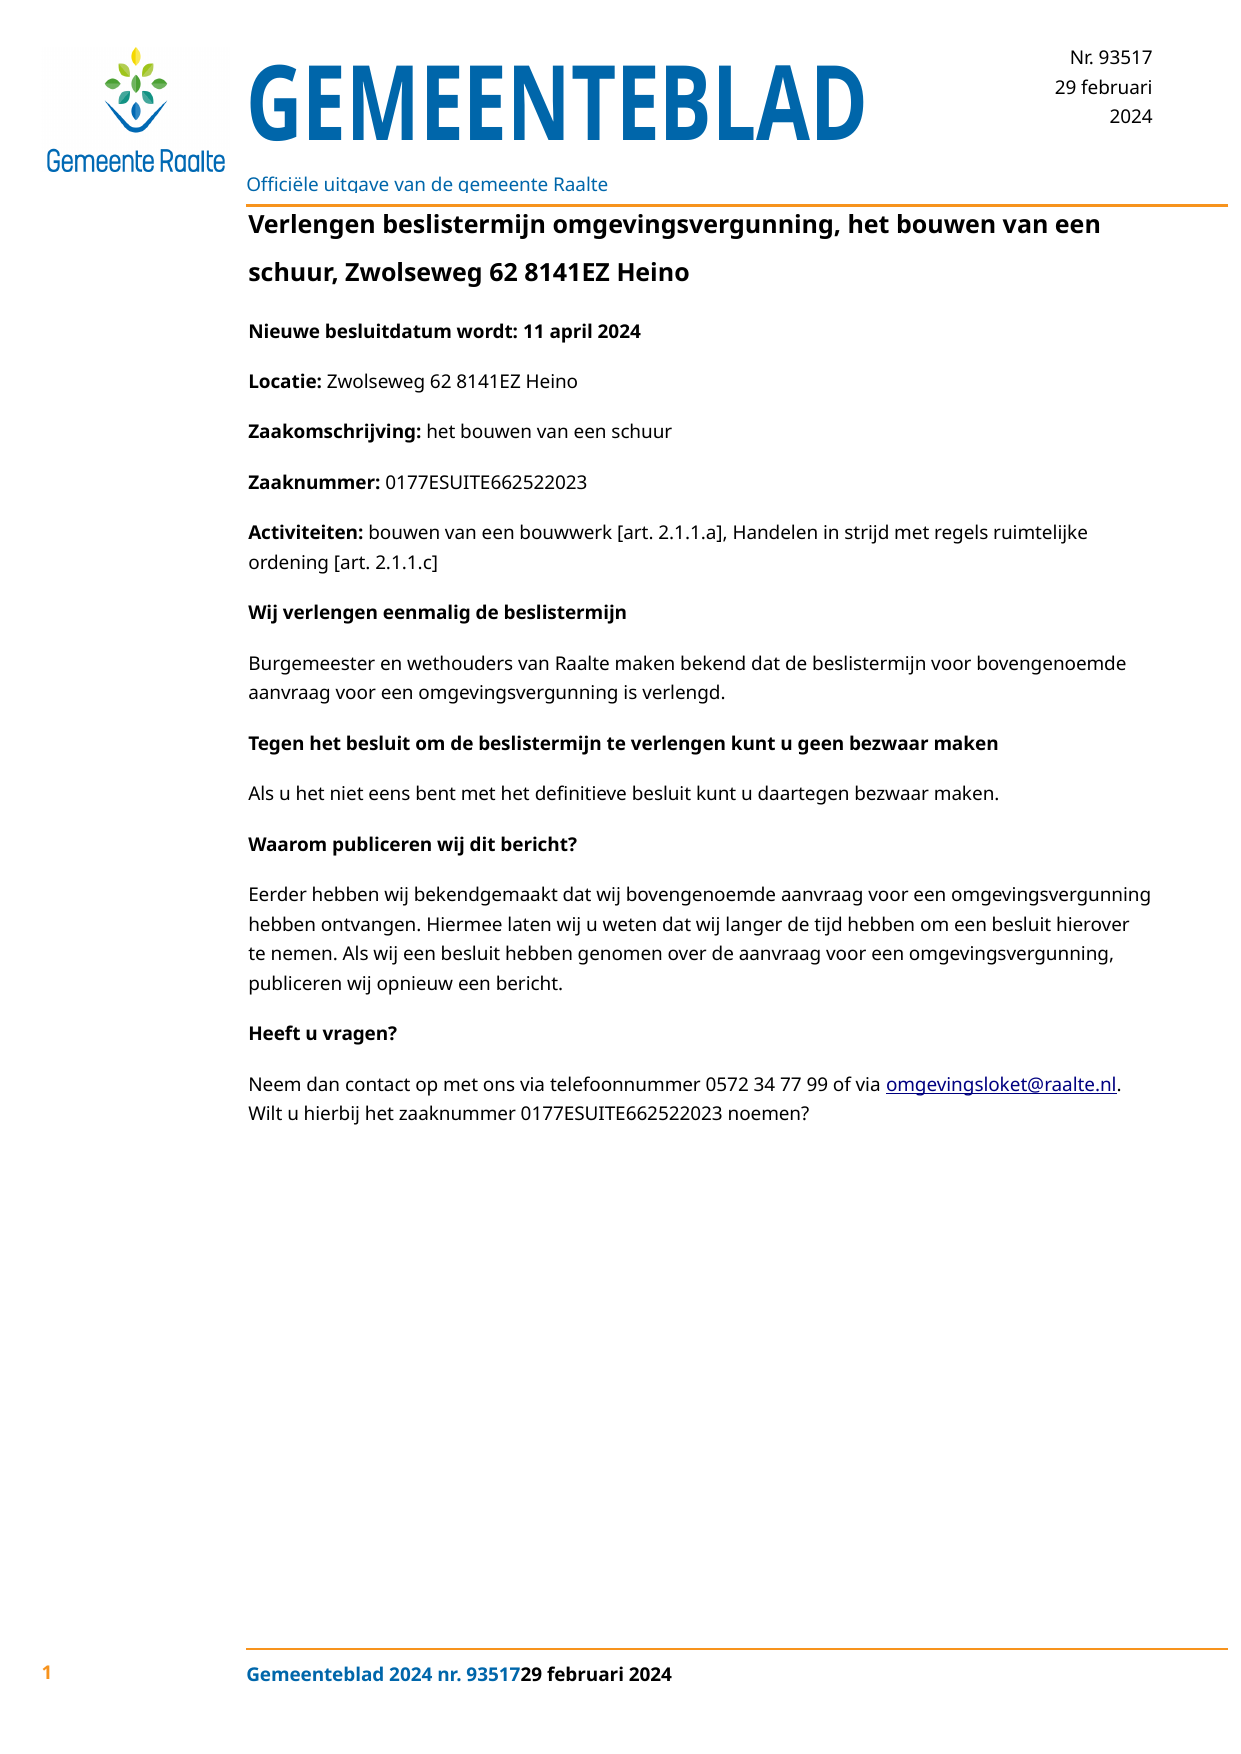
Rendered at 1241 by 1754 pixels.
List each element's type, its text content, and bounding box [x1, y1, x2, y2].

text Heeft u vragen? [248, 1020, 1152, 1046]
text Als u het niet eens bent met het definitieve besluit kunt u daartegen bezwaar maken. [248, 780, 1152, 806]
text Zaakomschrijving: het bouwen van een schuur [248, 419, 1152, 444]
text Zaaknummer: 0177ESUITE662522023 [248, 469, 1152, 495]
text Locatie: Zwolseweg 62 8141EZ Heino [248, 368, 1152, 394]
text Neem dan contact op met ons via telefoonnummer 0572 34 77 99 of via omgevingsloket@raalte.nl. Wilt u hierbij het zaaknummer 0177ESUITE662522023 noemen? [248, 1071, 1152, 1126]
text Verlengen beslistermijn omgevingsvergunning, het bouwen van een schuur, Zwolseweg 62 8141EZ Heino [248, 207, 1152, 288]
text Wij verlengen eenmalig de beslistermijn [248, 599, 1152, 625]
text Tegen het besluit om de beslistermijn te verlengen kunt u geen bezwaar maken [248, 730, 1152, 756]
text Nieuwe besluitdatum wordt: 11 april 2024 [248, 318, 1152, 344]
text Eerder hebben wij bekendgemaakt dat wij bovengenoemde aanvraag voor een omgevingsvergunning hebben ontvangen. Hiermee laten wij u weten dat wij langer de tijd hebben om een besluit hierover te nemen. Als wij een besluit hebben genomen over de aanvraag voor een omgevingsvergunning, publiceren wij opnieuw een bericht. [248, 881, 1152, 996]
text Waarom publiceren wij dit bericht? [248, 831, 1152, 857]
picture [41, 47, 231, 172]
text Activiteiten: bouwen van een bouwwerk [art. 2.1.1.a], Handelen in strijd met regels ruimtelijke ordening [art. 2.1.1.c] [248, 519, 1152, 575]
text Burgemeester en wethouders van Raalte maken bekend dat de beslistermijn voor bovengenoemde aanvraag voor een omgevingsvergunning is verlengd. [248, 650, 1152, 705]
